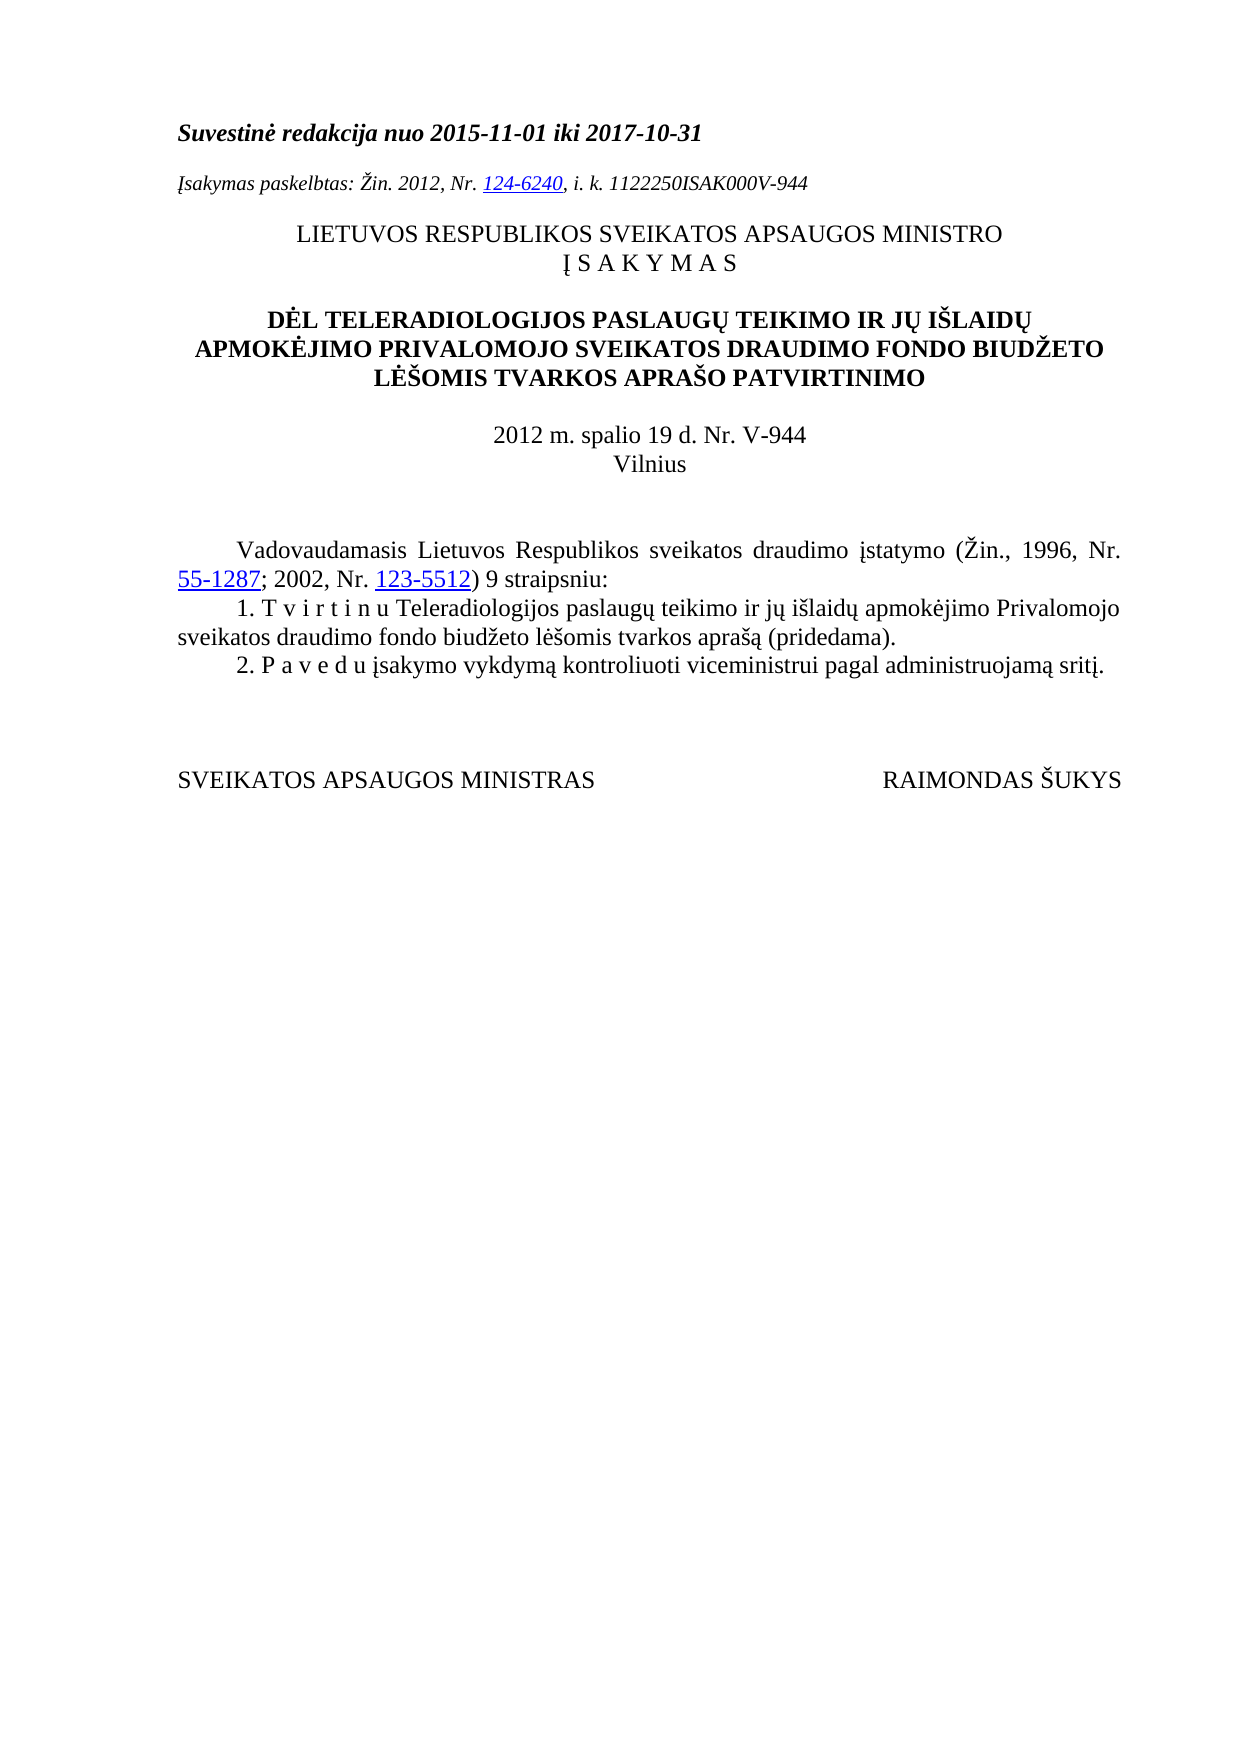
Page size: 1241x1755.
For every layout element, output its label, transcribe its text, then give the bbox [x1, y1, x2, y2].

text 2. P a v e d u įsakymo vykdymą kontroliuoti viceministrui pagal administruojamą sritį. [177, 650, 1122, 679]
text SVEIKATOS APSAUGOS MINISTRAS RAIMONDAS ŠUKYS [177, 765, 1122, 794]
text Vadovaudamasis Lietuvos Respublikos sveikatos draudimo įstatymo (Žin., 1996, Nr. 55-1287; 2002, Nr. 123-5512) 9 straipsniu: [177, 535, 1122, 593]
text DĖL TELERADIOLOGIJOS PASLAUGŲ TEIKIMO IR JŲ IŠLAIDŲ APMOKĖJIMO PRIVALOMOJO SVEIKATOS DRAUDIMO FONDO BIUDŽETO LĖŠOMIS TVARKOS APRAŠO PATVIRTINIMO [177, 305, 1122, 392]
text 1. T v i r t i n u Teleradiologijos paslaugų teikimo ir jų išlaidų apmokėjimo Privalomojo sveikatos draudimo fondo biudžeto lėšomis tvarkos aprašą (pridedama). [177, 593, 1122, 650]
text 2012 m. spalio 19 d. Nr. V-944 [177, 420, 1122, 449]
text Į S A K Y M A S [177, 248, 1122, 277]
text Vilnius [177, 449, 1122, 478]
text Įsakymas paskelbtas: Žin. 2012, Nr. 124-6240, i. k. 1122250ISAK000V-944 [177, 171, 1122, 195]
text LIETUVOS RESPUBLIKOS SVEIKATOS APSAUGOS MINISTRO [177, 219, 1122, 248]
text Suvestinė redakcija nuo 2015-11-01 iki 2017-10-31 [177, 118, 1122, 147]
